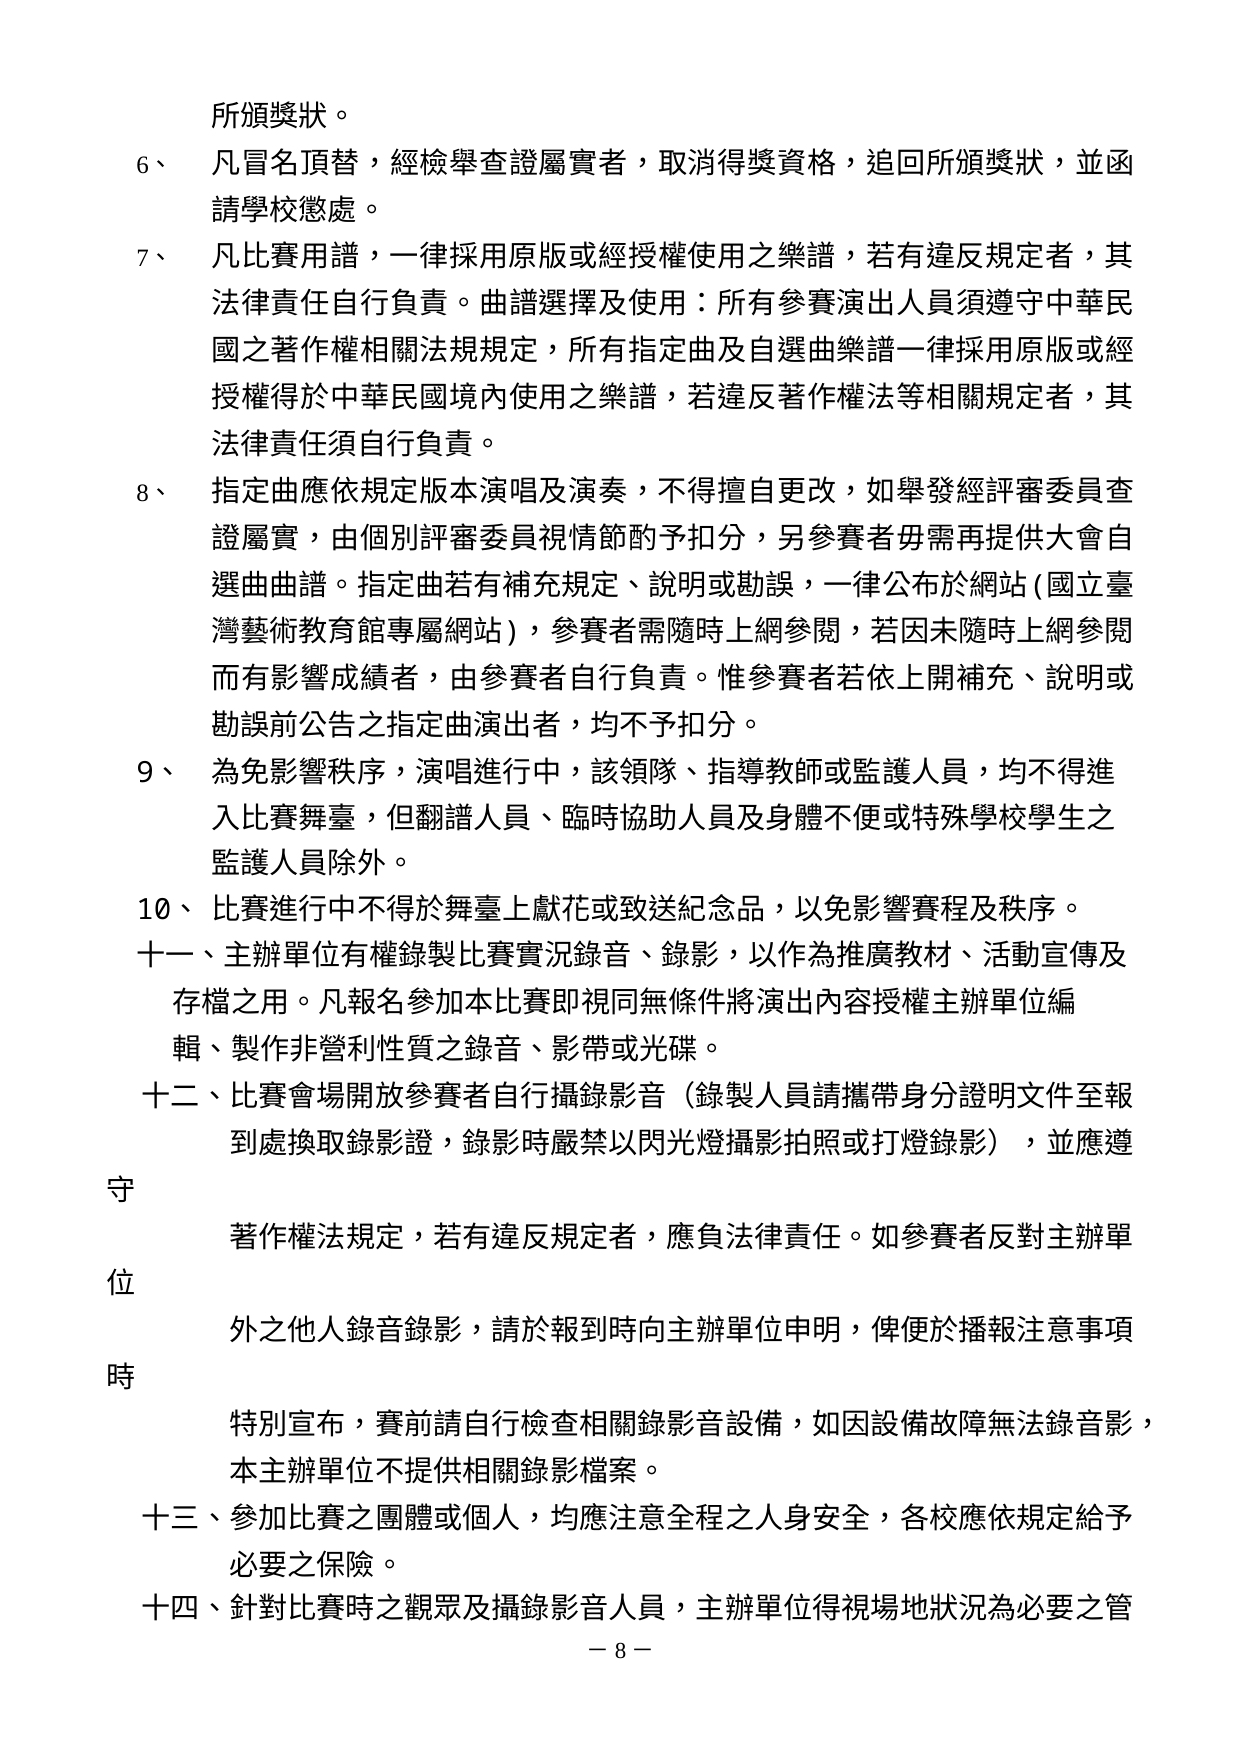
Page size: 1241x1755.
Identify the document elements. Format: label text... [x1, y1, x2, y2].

text 十二、比賽會場開放參賽者自行攝錄影音（錄製人員請攜帶身分證明文件至報 [106, 1069, 1134, 1116]
text 輯、製作非營利性質之錄音、影帶或光碟。 [136, 1022, 1134, 1069]
list 凡比賽用譜，一律採用原版或經授權使用之樂譜，若有違反規定者，其法律責任自行負責。曲譜選擇及使用：所有參賽演出人員須遵守中華民國之著作權相關法規規定，所有指定曲及自選曲樂譜一律採用原版或經授權得於中華民國境內使用之樂譜，若違反著作權法等相關規定者，其法律責任須自行負責。 [136, 229, 1134, 464]
text 本主辦單位不提供相關錄影檔案。 [106, 1444, 1134, 1491]
list 比賽進行中不得於舞臺上獻花或致送紀念品，以免影響賽程及秩序。 [136, 882, 1134, 928]
text 外之他人錄音錄影，請於報到時向主辦單位申明，俾便於播報注意事項時 [106, 1303, 1134, 1397]
text 特別宣布，賽前請自行檢查相關錄影音設備，如因設備故障無法錄音影， [106, 1397, 1134, 1444]
text 十四、針對比賽時之觀眾及攝錄影音人員，主辦單位得視場地狀況為必要之管 [106, 1584, 1134, 1627]
text 存檔之用。凡報名參加本比賽即視同無條件將演出內容授權主辦單位編 [136, 975, 1134, 1022]
list 指定曲應依規定版本演唱及演奏，不得擅自更改，如舉發經評審委員查證屬實，由個別評審委員視情節酌予扣分，另參賽者毋需再提供大會自選曲曲譜。指定曲若有補充規定、說明或勘誤，一律公布於網站(國立臺灣藝術教育館專屬網站)，參賽者需隨時上網參閱，若因未隨時上網參閱而有影響成績者，由參賽者自行負責。惟參賽者若依上開補充、說明或勘誤前公告之指定曲演出者，均不予扣分。 [136, 464, 1134, 745]
list 凡冒名頂替，經檢舉查證屬實者，取消得獎資格，追回所頒獎狀，並函請學校懲處。 [136, 136, 1134, 229]
text 到處換取錄影證，錄影時嚴禁以閃光燈攝影拍照或打燈錄影），並應遵守 [106, 1116, 1134, 1209]
text 十一、主辦單位有權錄製比賽實況錄音、錄影，以作為推廣教材、活動宣傳及 [136, 928, 1134, 975]
text 必要之保險。 [106, 1538, 1134, 1584]
text 十三、參加比賽之團體或個人，均應注意全程之人身安全，各校應依規定給予 [106, 1491, 1134, 1538]
list 為免影響秩序，演唱進行中，該領隊、指導教師或監護人員，均不得進入比賽舞臺，但翻譜人員、臨時協助人員及身體不便或特殊學校學生之監護人員除外。 [136, 745, 1134, 882]
list 所頒獎狀。 [136, 89, 1134, 136]
text 著作權法規定，若有違反規定者，應負法律責任。如參賽者反對主辦單位 [106, 1209, 1134, 1303]
